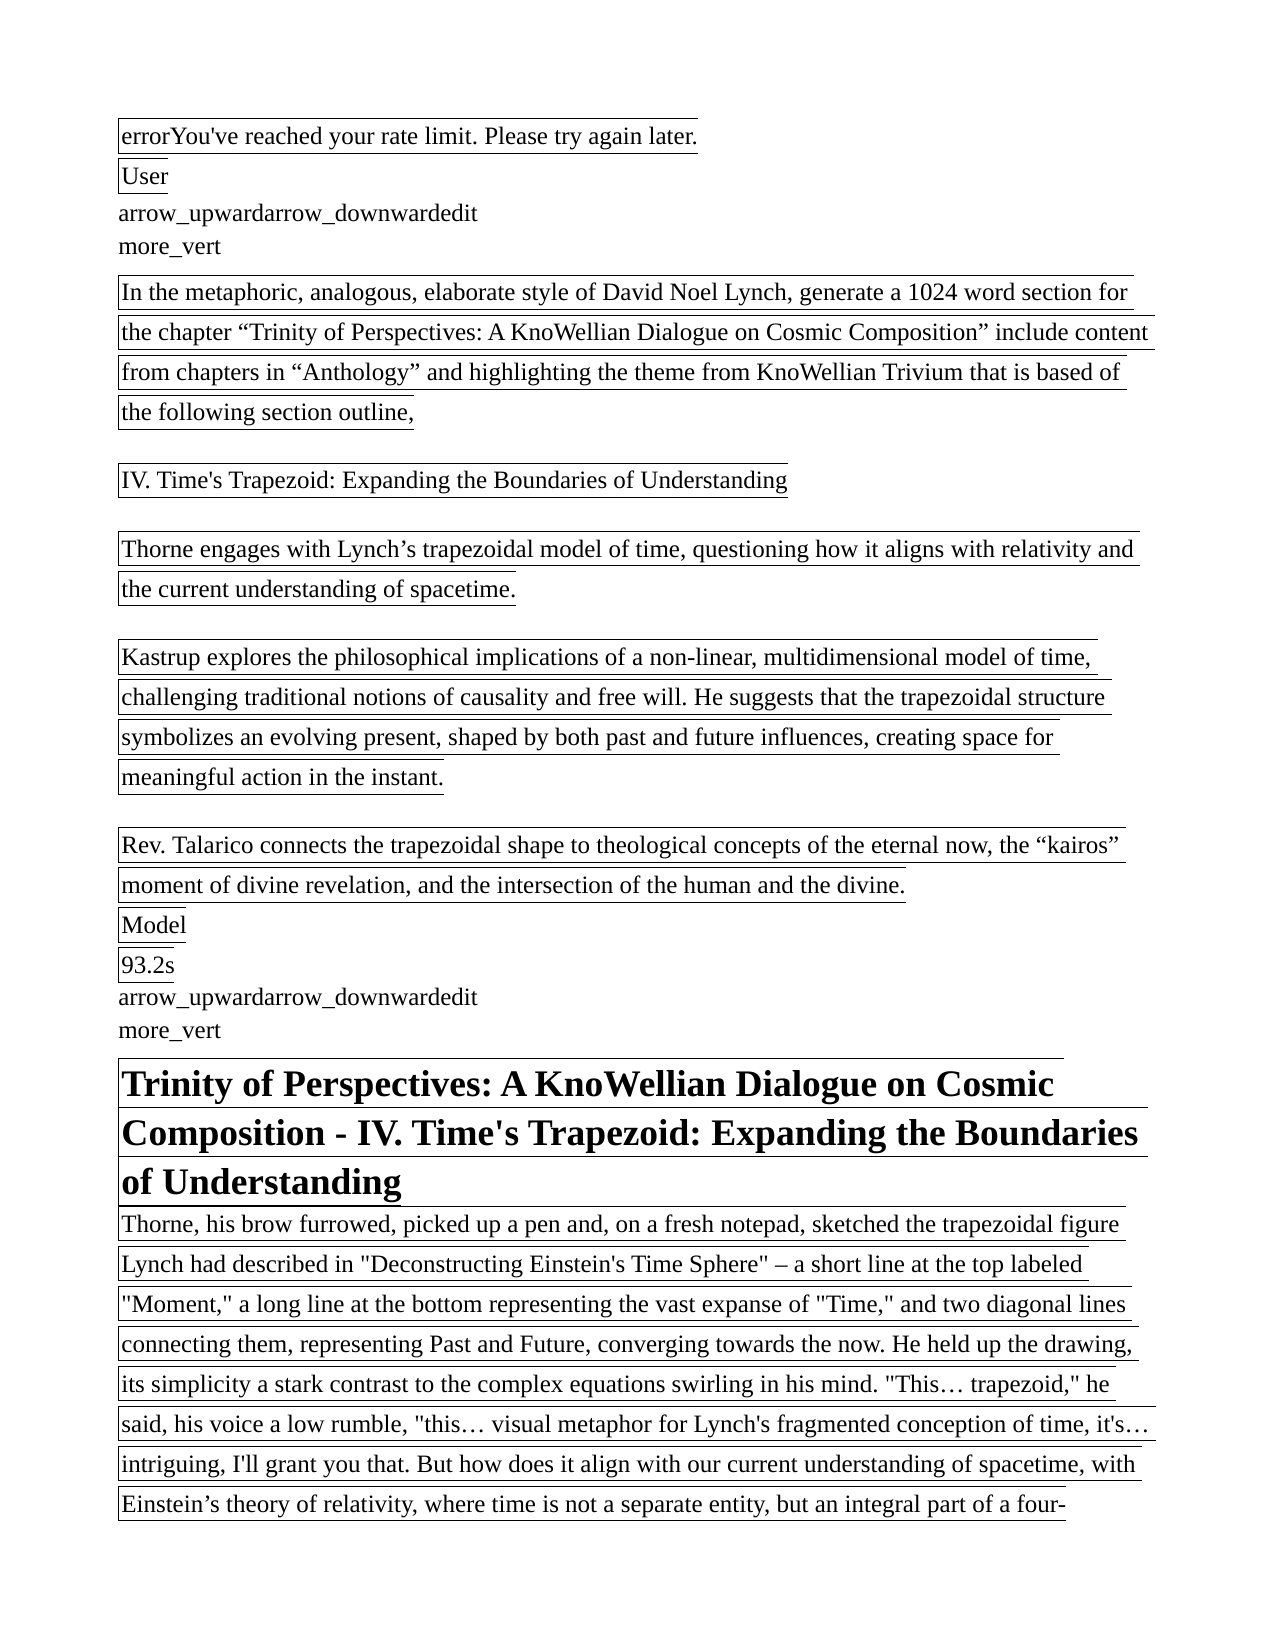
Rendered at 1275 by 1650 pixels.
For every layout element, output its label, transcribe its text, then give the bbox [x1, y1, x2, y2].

text arrow_upwardarrow_downwardedit [118, 198, 1157, 227]
text Kastrup explores the philosophical implications of a non-linear, multidimensional model of time, challenging traditional notions of causality and free will. He suggests that the trapezoidal structure symbolizes an evolving present, shaped by both past and future influences, creating space for meaningful action in the instant. [118, 639, 1157, 794]
text IV. Time's Trapezoid: Expanding the Boundaries of Understanding [119, 463, 1157, 497]
text 93.2s [119, 947, 1157, 982]
text Thorne engages with Lynch’s trapezoidal model of time, questioning how it aligns with relativity and the current understanding of spacetime. [118, 531, 1157, 606]
text User [119, 158, 1157, 193]
text Rev. Talarico connects the trapezoidal shape to theological concepts of the eternal now, the “kairos” moment of divine revelation, and the intersection of the human and the divine. [118, 827, 1157, 902]
text Model [119, 907, 1157, 942]
text more_vert [118, 231, 1157, 260]
text In the metaphoric, analogous, elaborate style of David Noel Lynch, generate a 1024 word section for the chapter “Trinity of Perspectives: A KnoWellian Dialogue on Cosmic Composition” include content from chapters in “Anthology” and highlighting the theme from KnoWellian Trivium that is based of the following section outline, [118, 274, 1157, 429]
text arrow_upwardarrow_downwardedit [118, 982, 1157, 1011]
text errorYou've reached your rate limit. Please try again later. [119, 118, 1157, 153]
text more_vert [118, 1015, 1157, 1043]
text Thorne, his brow furrowed, picked up a pen and, on a fresh notepad, sketched the trapezoidal figure Lynch had described in "Deconstructing Einstein's Time Sphere" – a short line at the top labeled "Moment," a long line at the bottom representing the vast expanse of "Time," and two diagonal lines connecting them, representing Past and Future, converging towards the now. He held up the drawing, its simplicity a stark contrast to the complex equations swirling in his mind. "This… trapezoid," he said, his voice a low rumble, "this… visual metaphor for Lynch's fragmented conception of time, it's… intriguing, I'll grant you that. But how does it align with our current understanding of spacetime, with Einstein’s theory of relativity, where time is not a separate entity, but an integral part of a four- [118, 1206, 1157, 1520]
subtitle Trinity of Perspectives: A KnoWellian Dialogue on Cosmic Composition - IV. Time's Trapezoid: Expanding the Boundaries of Understanding [119, 1058, 1157, 1206]
